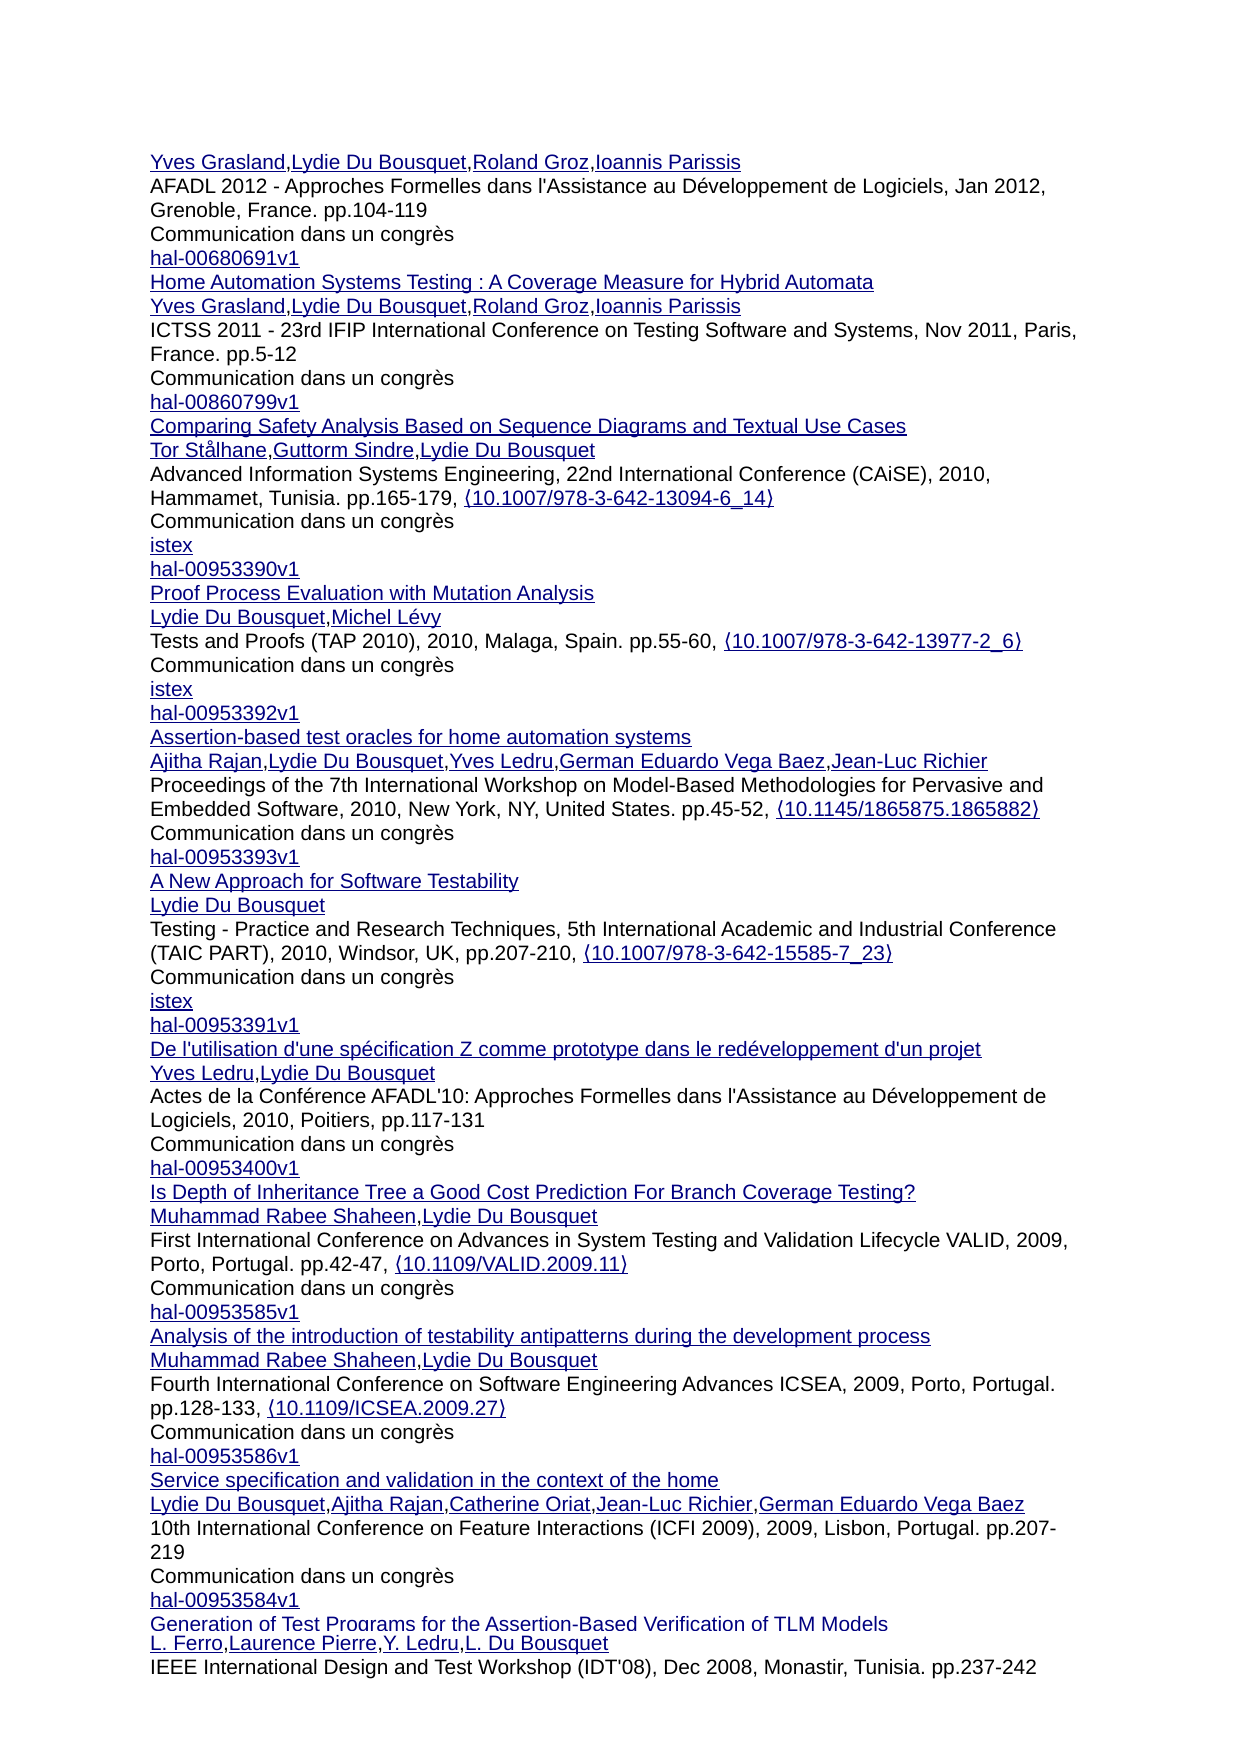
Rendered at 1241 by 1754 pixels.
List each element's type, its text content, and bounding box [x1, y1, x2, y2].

table_cell Analysis of the introduction of testability antipatterns during the development process Muhammad Rabee Shaheen,Lydie Du Bousquet Fourth International Conference on Software Engineering Advances ICSEA, 2009, Porto, Portugal. pp.128-133, ⟨10.1109/ICSEA.2009.27⟩ Communication dans un congrès hal-00953586v1 [150, 1324, 1090, 1468]
table_cell Comparing Safety Analysis Based on Sequence Diagrams and Textual Use Cases Tor Stålhane,Guttorm Sindre,Lydie Du Bousquet Advanced Information Systems Engineering, 22nd International Conference (CAiSE), 2010, Hammamet, Tunisia. pp.165-179, ⟨10.1007/978-3-642-13094-6_14⟩ Communication dans un congrès istex hal-00953390v1 [150, 414, 1090, 581]
table_cell Home Automation Systems Testing : A Coverage Measure for Hybrid Automata Yves Grasland,Lydie Du Bousquet,Roland Groz,Ioannis Parissis ICTSS 2011 - 23rd IFIP International Conference on Testing Software and Systems, Nov 2011, Paris, France. pp.5-12 Communication dans un congrès hal-00860799v1 [150, 270, 1090, 413]
table_cell De l'utilisation d'une spécification Z comme prototype dans le redéveloppement d'un projet Yves Ledru,Lydie Du Bousquet Actes de la Conférence AFADL'10: Approches Formelles dans l'Assistance au Développement de Logiciels, 2010, Poitiers, pp.117-131 Communication dans un congrès hal-00953400v1 [150, 1036, 1090, 1180]
table_cell Assertion-based test oracles for home automation systems Ajitha Rajan,Lydie Du Bousquet,Yves Ledru,German Eduardo Vega Baez,Jean-Luc Richier Proceedings of the 7th International Workshop on Model-Based Methodologies for Pervasive and Embedded Software, 2010, New York, NY, United States. pp.45-52, ⟨10.1145/1865875.1865882⟩ Communication dans un congrès hal-00953393v1 [150, 725, 1090, 869]
table_cell Service specification and validation in the context of the home Lydie Du Bousquet,Ajitha Rajan,Catherine Oriat,Jean-Luc Richier,German Eduardo Vega Baez 10th International Conference on Feature Interactions (ICFI 2009), 2009, Lisbon, Portugal. pp.207-219 Communication dans un congrès hal-00953584v1 [150, 1468, 1090, 1611]
table_cell A New Approach for Software Testability Lydie Du Bousquet Testing - Practice and Research Techniques, 5th International Academic and Industrial Conference (TAIC PART), 2010, Windsor, UK, pp.207-210, ⟨10.1007/978-3-642-15585-7_23⟩ Communication dans un congrès istex hal-00953391v1 [150, 869, 1090, 1036]
table_cell Proof Process Evaluation with Mutation Analysis Lydie Du Bousquet,Michel Lévy Tests and Proofs (TAP 2010), 2010, Malaga, Spain. pp.55-60, ⟨10.1007/978-3-642-13977-2_6⟩ Communication dans un congrès istex hal-00953392v1 [150, 581, 1090, 725]
table_cell Generation of Test Programs for the Assertion-Based Verification of TLM Models L. Ferro,Laurence Pierre,Y. Ledru,L. Du Bousquet IEEE International Design and Test Workshop (IDT'08), Dec 2008, Monastir, Tunisia. pp.237-242 [150, 1611, 1090, 1679]
table_cell Is Depth of Inheritance Tree a Good Cost Prediction For Branch Coverage Testing? Muhammad Rabee Shaheen,Lydie Du Bousquet First International Conference on Advances in System Testing and Validation Lifecycle VALID, 2009, Porto, Portugal. pp.42-47, ⟨10.1109/VALID.2009.11⟩ Communication dans un congrès hal-00953585v1 [150, 1180, 1090, 1324]
table_cell Yves Grasland,Lydie Du Bousquet,Roland Groz,Ioannis Parissis AFADL 2012 - Approches Formelles dans l'Assistance au Développement de Logiciels, Jan 2012, Grenoble, France. pp.104-119 Communication dans un congrès hal-00680691v1 [150, 150, 1090, 270]
